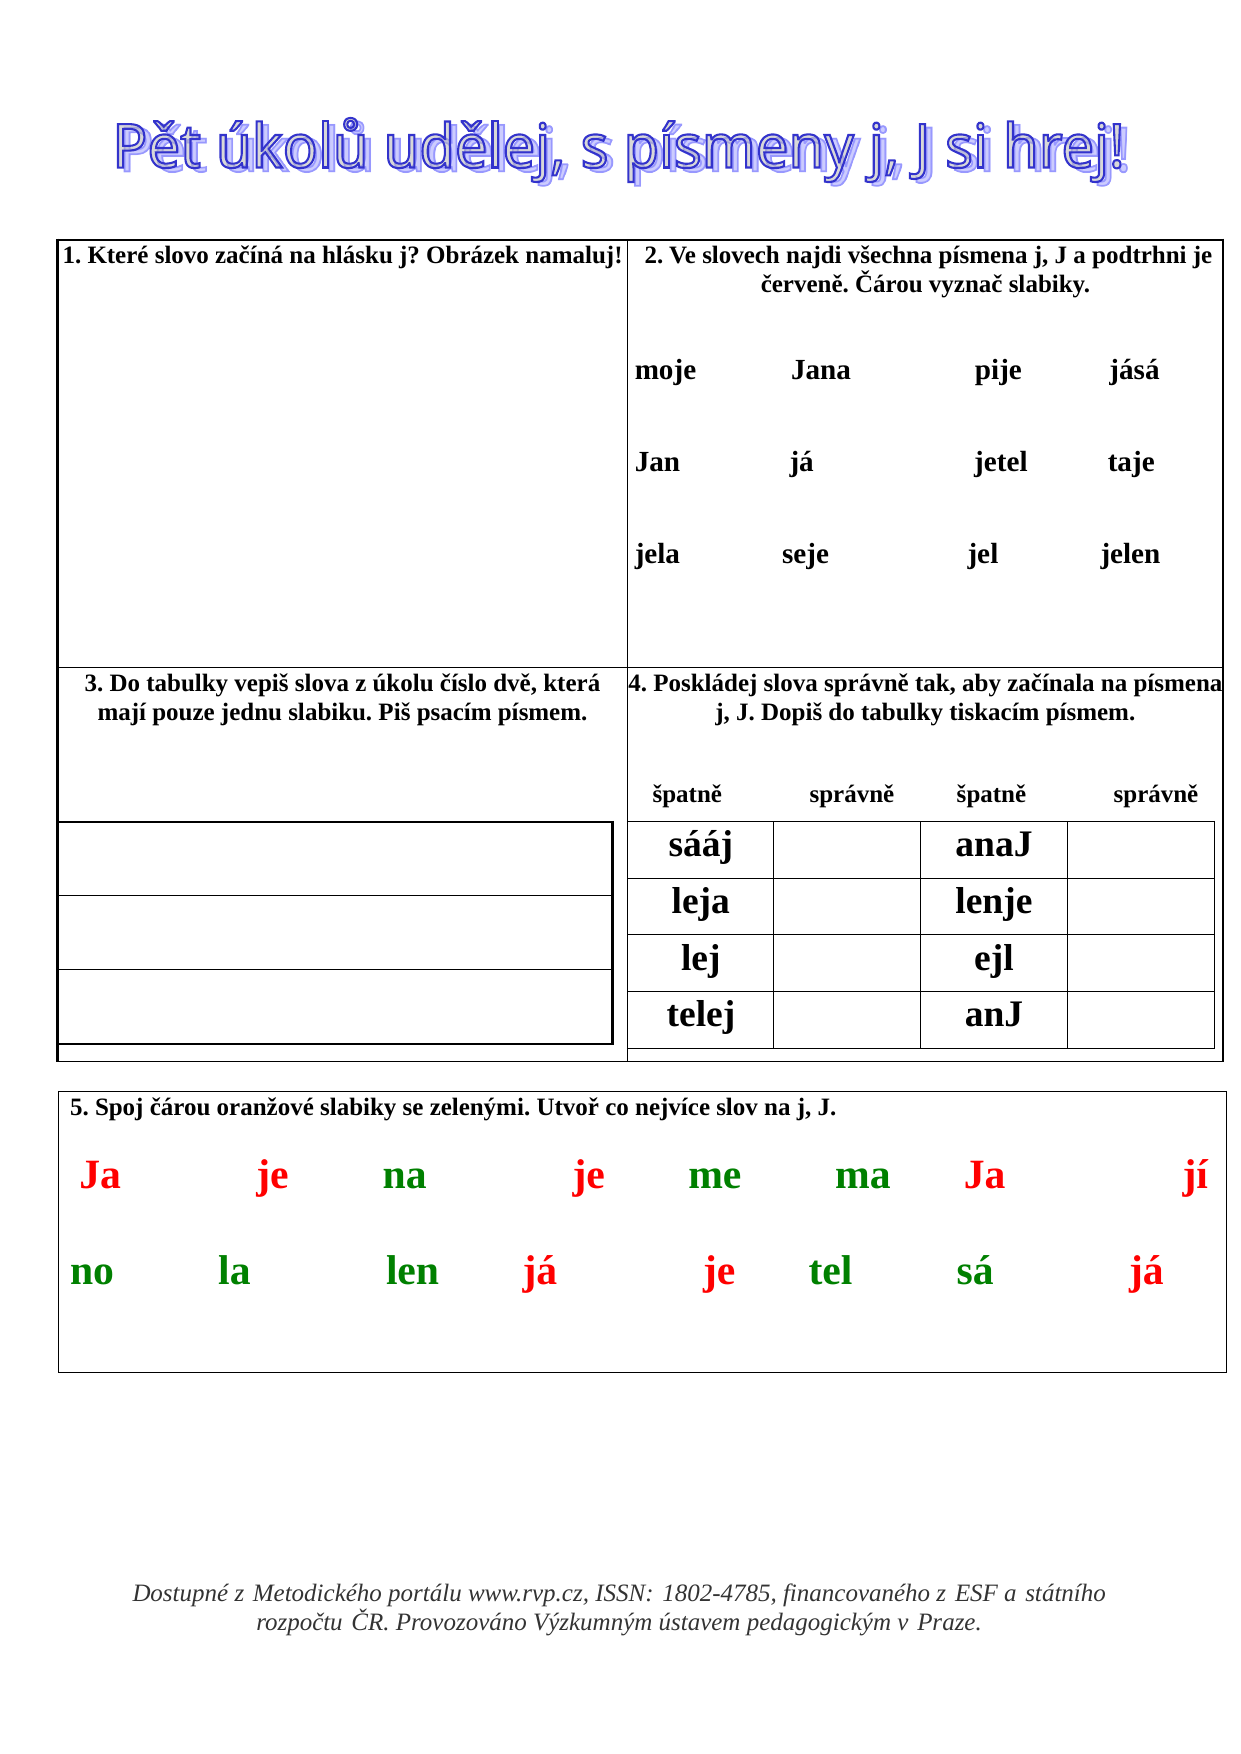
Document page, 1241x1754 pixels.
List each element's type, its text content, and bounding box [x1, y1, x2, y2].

table_cell anJ [921, 992, 1067, 1047]
table_cell lej [628, 935, 773, 991]
table_header 1. Které slovo začíná na hlásku j? Obrázek namaluj! [59, 241, 627, 667]
table_cell [1068, 992, 1214, 1047]
table_cell [59, 896, 611, 969]
table_header anaJ [921, 822, 1067, 877]
table_header [59, 823, 611, 895]
table_cell [774, 879, 920, 934]
table_cell [1068, 935, 1214, 991]
table_cell [774, 935, 920, 991]
table_header sááj [628, 822, 773, 877]
table_cell [774, 992, 920, 1047]
table_cell telej [628, 992, 773, 1047]
table_cell leja [628, 879, 773, 934]
table_cell 3. Do tabulky vepiš slova z úkolu číslo dvě, která mají pouze jednu slabiku. Piš psacím písmem. [59, 668, 627, 1061]
table_cell 4. Poskládej slova správně tak, aby začínala na písmena j, J. Dopiš do tabulky tiskacím písmem. špatně správně špatně správně [628, 668, 1222, 1061]
table_header [774, 822, 920, 877]
table_cell [59, 970, 611, 1043]
table_header 2. Ve slovech najdi všechna písmena j, J a podtrhni je červeně. Čárou vyznač slabiky. moje Jana pije jásá Jan já jetel taje jela seje jel jelen [628, 241, 1222, 667]
table_cell lenje [921, 879, 1067, 934]
table_cell [1068, 879, 1214, 934]
table_cell ejl [921, 935, 1067, 991]
table_header [1068, 822, 1214, 877]
table_header 5. Spoj čárou oranžové slabiky se zelenými. Utvoř co nejvíce slov na j, J. Ja je na je me ma Ja jí no la len já je tel sá já [59, 1092, 1226, 1372]
